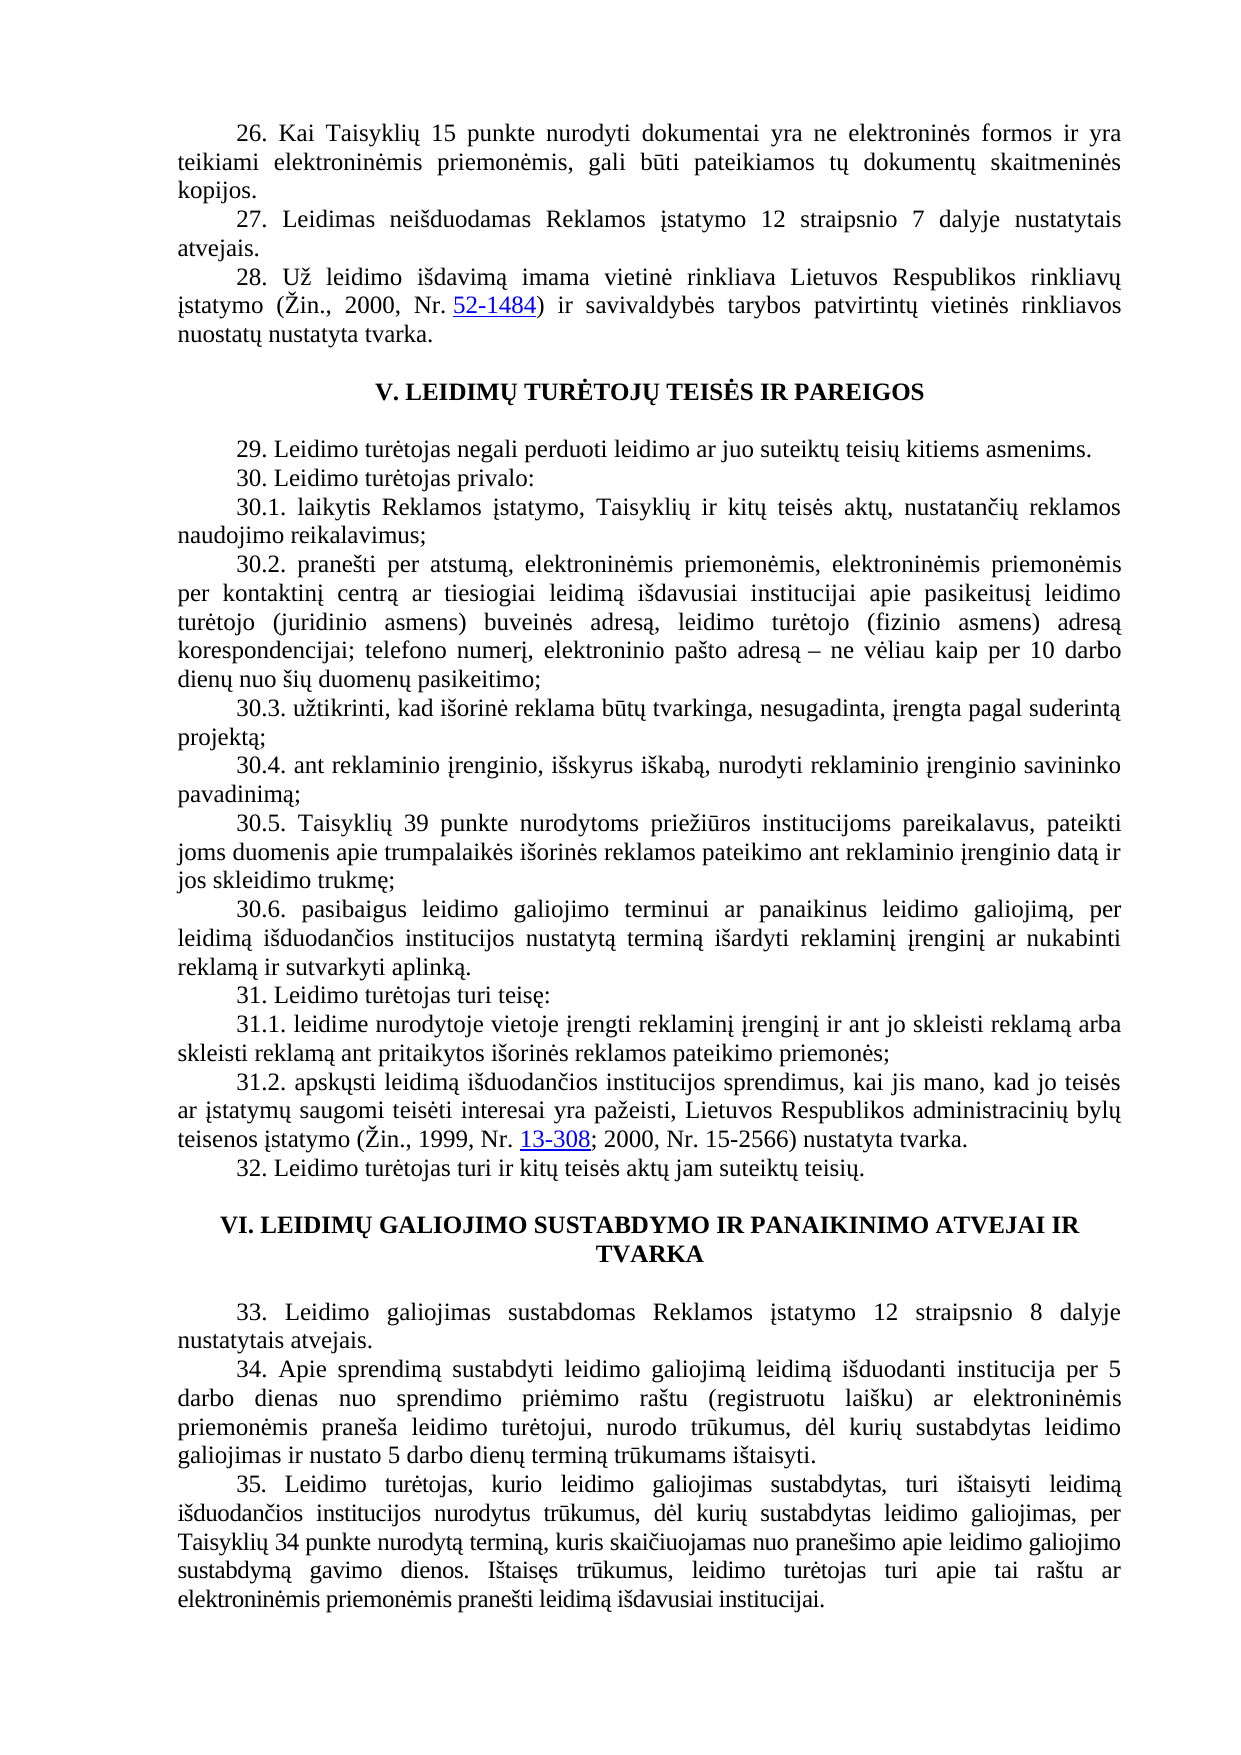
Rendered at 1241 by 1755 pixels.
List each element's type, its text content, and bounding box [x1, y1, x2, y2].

text 31. Leidimo turėtojas turi teisę: [177, 981, 1122, 1009]
text 29. Leidimo turėtojas negali perduoti leidimo ar juo suteiktų teisių kitiems asmenims. [177, 434, 1122, 463]
text 32. Leidimo turėtojas turi ir kitų teisės aktų jam suteiktų teisių. [177, 1153, 1122, 1182]
text 33. Leidimo galiojimas sustabdomas Reklamos įstatymo 12 straipsnio 8 dalyje nustatytais atvejais. [177, 1297, 1122, 1354]
text 27. Leidimas neišduodamas Reklamos įstatymo 12 straipsnio 7 dalyje nustatytais atvejais. [177, 204, 1122, 262]
text 30.1. laikytis Reklamos įstatymo, Taisyklių ir kitų teisės aktų, nustatančių reklamos naudojimo reikalavimus; [177, 492, 1122, 549]
text 30.4. ant reklaminio įrenginio, išskyrus iškabą, nurodyti reklaminio įrenginio savininko pavadinimą; [177, 751, 1122, 808]
text VI. LEIDIMŲ GALIOJIMO SUSTABDYMO IR PANAIKINIMO ATVEJAI IR TVARKA [177, 1211, 1122, 1268]
text V. LEIDIMŲ TURĖTOJŲ TEISĖS IR PAREIGOS [177, 377, 1122, 406]
text 26. Kai Taisyklių 15 punkte nurodyti dokumentai yra ne elektroninės formos ir yra teikiami elektroninėmis priemonėmis, gali būti pateikiamos tų dokumentų skaitmeninės kopijos. [177, 118, 1122, 204]
text 30.2. pranešti per atstumą, elektroninėmis priemonėmis, elektroninėmis priemonėmis per kontaktinį centrą ar tiesiogiai leidimą išdavusiai institucijai apie pasikeitusį leidimo turėtojo (juridinio asmens) buveinės adresą, leidimo turėtojo (fizinio asmens) adresą korespondencijai; telefono numerį, elektroninio pašto adresą – ne vėliau kaip per 10 darbo dienų nuo šių duomenų pasikeitimo; [177, 549, 1122, 693]
text 28. Už leidimo išdavimą imama vietinė rinkliava Lietuvos Respublikos rinkliavų įstatymo (Žin., 2000, Nr. 52-1484) ir savivaldybės tarybos patvirtintų vietinės rinkliavos nuostatų nustatyta tvarka. [177, 262, 1122, 348]
text 30.5. Taisyklių 39 punkte nurodytoms priežiūros institucijoms pareikalavus, pateikti joms duomenis apie trumpalaikės išorinės reklamos pateikimo ant reklaminio įrenginio datą ir jos skleidimo trukmę; [177, 808, 1122, 894]
text 31.2. apskųsti leidimą išduodančios institucijos sprendimus, kai jis mano, kad jo teisės ar įstatymų saugomi teisėti interesai yra pažeisti, Lietuvos Respublikos administracinių bylų teisenos įstatymo (Žin., 1999, Nr. 13-308; 2000, Nr. 15-2566) nustatyta tvarka. [177, 1067, 1122, 1153]
text 31.1. leidime nurodytoje vietoje įrengti reklaminį įrenginį ir ant jo skleisti reklamą arba skleisti reklamą ant pritaikytos išorinės reklamos pateikimo priemonės; [177, 1009, 1122, 1067]
text 30.3. užtikrinti, kad išorinė reklama būtų tvarkinga, nesugadinta, įrengta pagal suderintą projektą; [177, 693, 1122, 751]
text 34. Apie sprendimą sustabdyti leidimo galiojimą leidimą išduodanti institucija per 5 darbo dienas nuo sprendimo priėmimo raštu (registruotu laišku) ar elektroninėmis priemonėmis praneša leidimo turėtojui, nurodo trūkumus, dėl kurių sustabdytas leidimo galiojimas ir nustato 5 darbo dienų terminą trūkumams ištaisyti. [177, 1354, 1122, 1469]
text 30. Leidimo turėtojas privalo: [177, 463, 1122, 492]
text 35. Leidimo turėtojas, kurio leidimo galiojimas sustabdytas, turi ištaisyti leidimą išduodančios institucijos nurodytus trūkumus, dėl kurių sustabdytas leidimo galiojimas, per Taisyklių 34 punkte nurodytą terminą, kuris skaičiuojamas nuo pranešimo apie leidimo galiojimo sustabdymą gavimo dienos. Ištaisęs trūkumus, leidimo turėtojas turi apie tai raštu ar elektroninėmis priemonėmis pranešti leidimą išdavusiai institucijai. [177, 1469, 1122, 1613]
text 30.6. pasibaigus leidimo galiojimo terminui ar panaikinus leidimo galiojimą, per leidimą išduodančios institucijos nustatytą terminą išardyti reklaminį įrenginį ar nukabinti reklamą ir sutvarkyti aplinką. [177, 894, 1122, 981]
